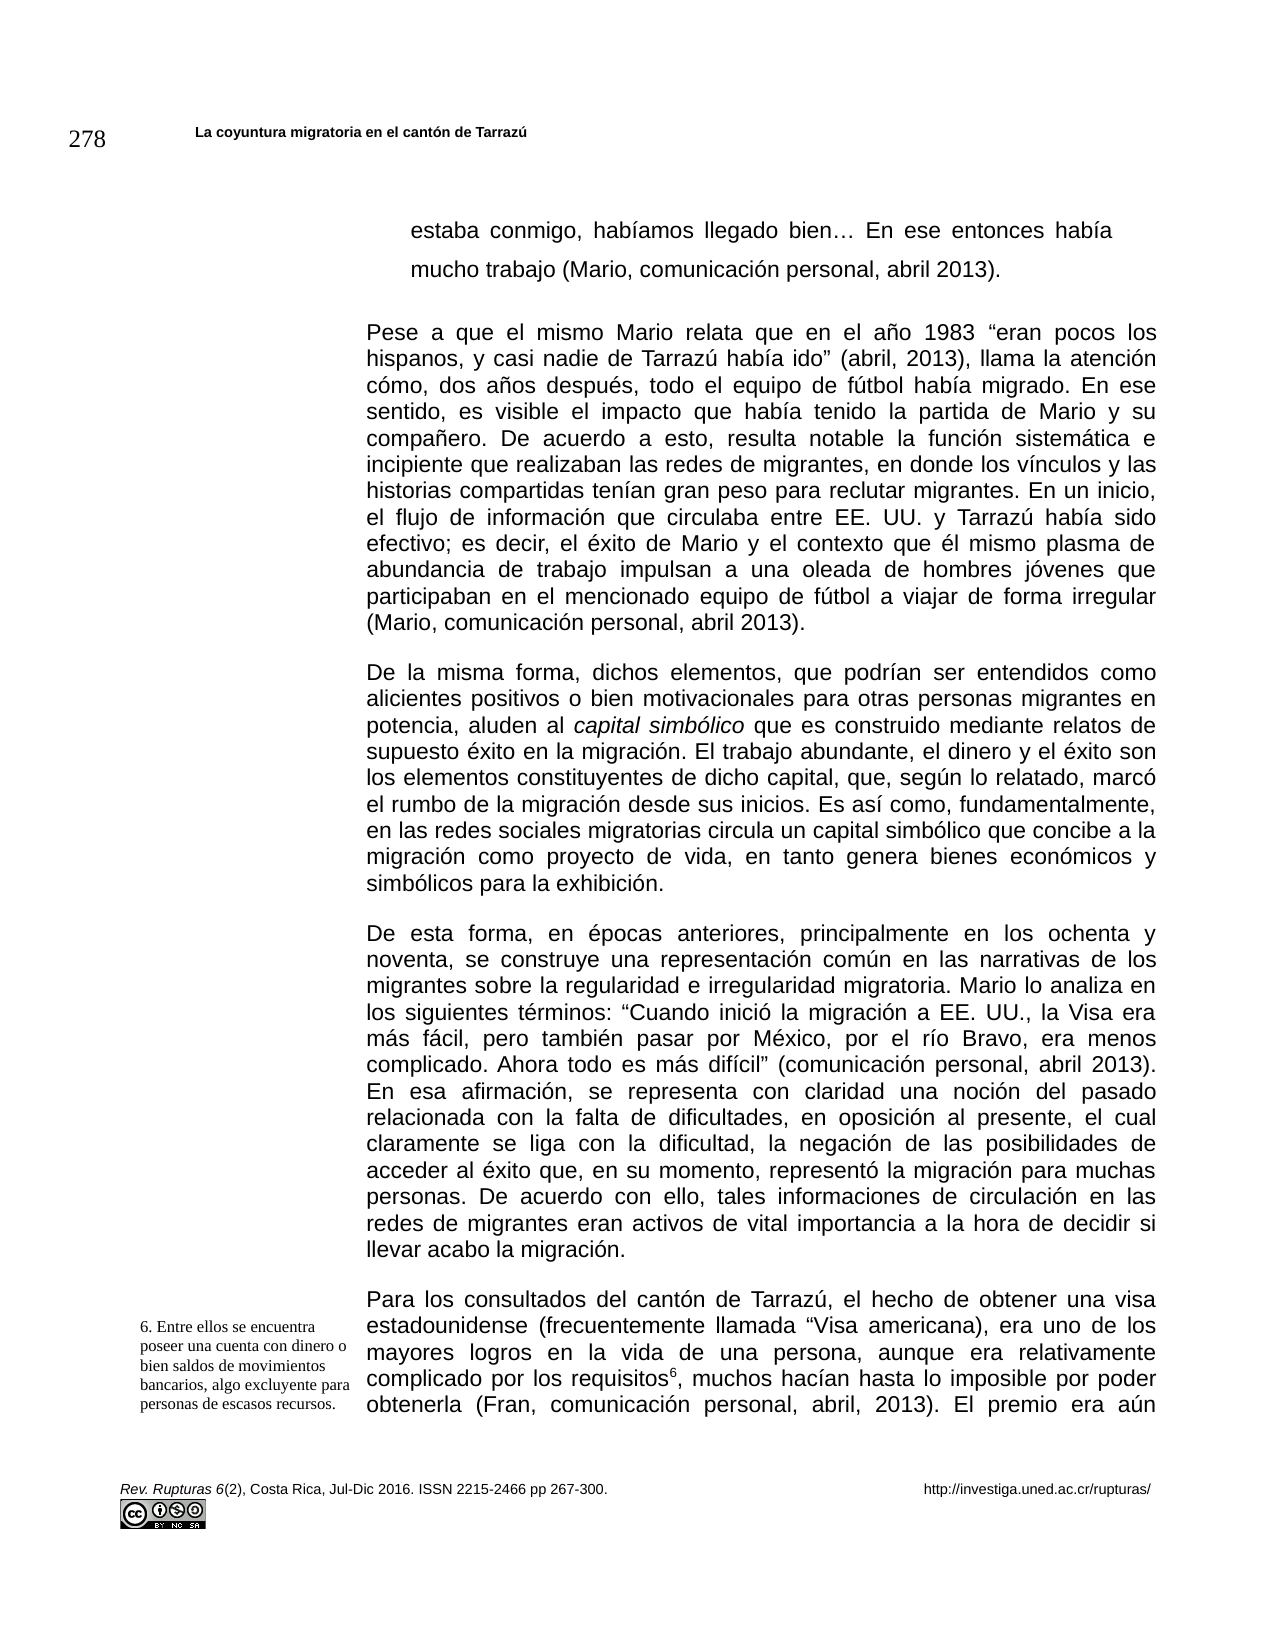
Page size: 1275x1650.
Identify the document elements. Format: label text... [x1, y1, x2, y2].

text De la misma forma, dichos elementos, que podrían ser entendidos como alicientes positivos o bien motivacionales para otras personas migrantes en potencia, aluden al capital simbólico que es construido mediante relatos de supuesto éxito en la migración. El trabajo abundante, el dinero y el éxito son los elementos constituyentes de dicho capital, que, según lo relatado, marcó el rumbo de la migración desde sus inicios. Es así como, fundamentalmente, en las redes sociales migratorias circula un capital simbólico que concibe a la migración como proyecto de vida, en tanto genera bienes económicos y simbólicos para la exhibición. [366, 659, 1157, 896]
text Para los consultados del cantón de Tarrazú, el hecho de obtener una visa estadounidense (frecuentemente llamada “Visa americana), era uno de los mayores logros en la vida de una persona, aunque era relativamente complicado por los requisitos6, muchos hacían hasta lo imposible por poder obtenerla (Fran, comunicación personal, abril, 2013). El premio era aún [366, 1286, 1157, 1417]
text estaba conmigo, habíamos llegado bien… En ese entonces había mucho trabajo (Mario, comunicación personal, abril 2013). [410, 217, 1113, 282]
text Pese a que el mismo Mario relata que en el año 1983 “eran pocos los hispanos, y casi nadie de Tarrazú había ido” (abril, 2013), llama la atención cómo, dos años después, todo el equipo de fútbol había migrado. En ese sentido, es visible el impacto que había tenido la partida de Mario y su compañero. De acuerdo a esto, resulta notable la función sistemática e incipiente que realizaban las redes de migrantes, en donde los vínculos y las historias compartidas tenían gran peso para reclutar migrantes. En un inicio, el flujo de información que circulaba entre EE. UU. y Tarrazú había sido efectivo; es decir, el éxito de Mario y el contexto que él mismo plasma de abundancia de trabajo impulsan a una oleada de hombres jóvenes que participaban en el mencionado equipo de fútbol a viajar de forma irregular (Mario, comunicación personal, abril 2013). [366, 319, 1157, 635]
picture [120, 1499, 206, 1529]
text De esta forma, en épocas anteriores, principalmente en los ochenta y noventa, se construye una representación común en las narrativas de los migrantes sobre la regularidad e irregularidad migratoria. Mario lo analiza en los siguientes términos: “Cuando inició la migración a EE. UU., la Visa era más fácil, pero también pasar por México, por el río Bravo, era menos complicado. Ahora todo es más difícil” (comunicación personal, abril 2013). En esa afirmación, se representa con claridad una noción del pasado relacionada con la falta de dificultades, en oposición al presente, el cual claramente se liga con la dificultad, la negación de las posibilidades de acceder al éxito que, en su momento, representó la migración para muchas personas. De acuerdo con ello, tales informaciones de circulación en las redes de migrantes eran activos de vital importancia a la hora de decidir si llevar acabo la migración. [366, 919, 1157, 1262]
